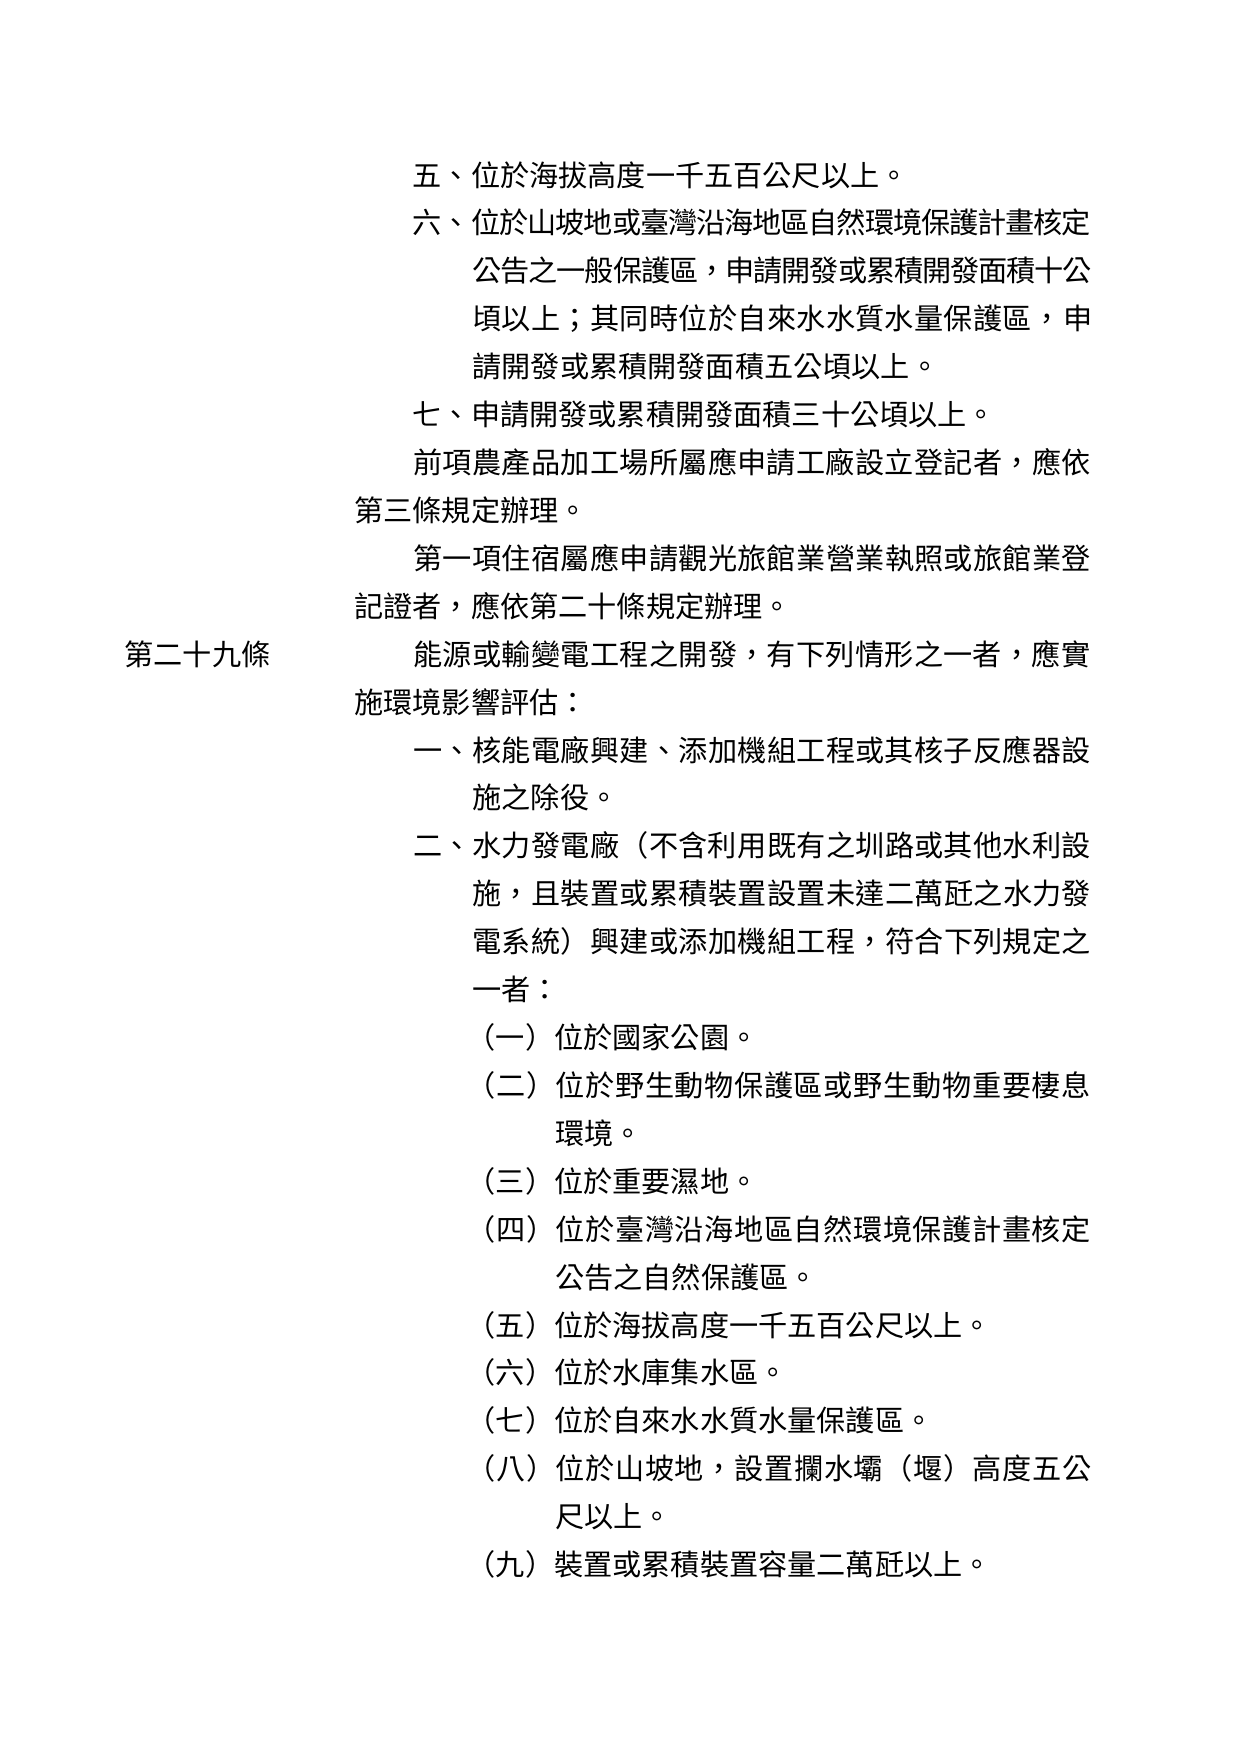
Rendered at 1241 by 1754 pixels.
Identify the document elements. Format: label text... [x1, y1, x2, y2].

table_cell 能源或輸變電工程之開發，有下列情形之一者，應實施環境影響評估： 一、核能電廠興建、添加機組工程或其核子反應器設施之除役。 二、水力發電廠（不含利用既有之圳路或其他水利設施，且裝置或累積裝置設置未達二萬瓩之水力發電系統）興建或添加機組工程，符合下列規定之一者： （一）位於國家公園。 （二）位於野生動物保護區或野生動物重要棲息環境。 （三）位於重要濕地。 （四）位於臺灣沿海地區自然環境保護計畫核定公告之自然保護區。 （五）位於海拔高度一千五百公尺以上。 （六）位於水庫集水區。 （七）位於自來水水質水量保護區。 （八）位於山坡地，設置攔水壩（堰）高度五公尺以上。 （九）裝置或累積裝置容量二萬瓩以上。 [354, 627, 1092, 1585]
table_cell 五、位於海拔高度一千五百公尺以上。 六、位於山坡地或臺灣沿海地區自然環境保護計畫核定公告之一般保護區，申請開發或累積開發面積十公頃以上；其同時位於自來水水質水量保護區，申請開發或累積開發面積五公頃以上。 七、申請開發或累積開發面積三十公頃以上。 前項農產品加工場所屬應申請工廠設立登記者，應依第三條規定辦理。 第一項住宿屬應申請觀光旅館業營業執照或旅館業登記證者，應依第二十條規定辦理。 [354, 148, 1092, 627]
table_cell 第 十五 條 [183, 148, 354, 627]
table_cell 第二十九條 [183, 627, 354, 1585]
